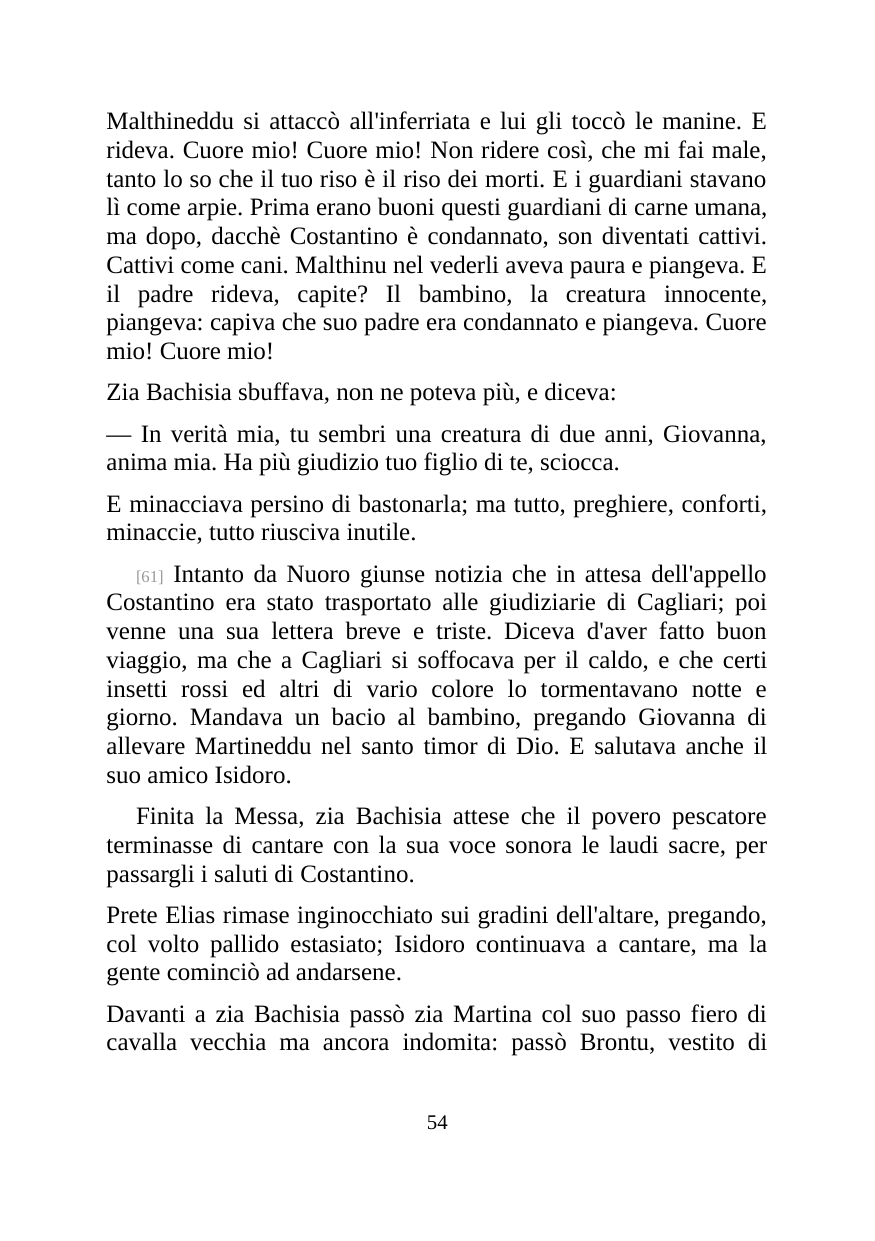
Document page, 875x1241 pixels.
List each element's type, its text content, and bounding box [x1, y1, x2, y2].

text Finita la Messa, zia Bachisia attese che il povero pescatore terminasse di cantare con la sua voce sonora le laudi sacre, per passargli i saluti di Costantino. [106, 801, 768, 887]
text E minacciava persino di bastonarla; ma tutto, preghiere, conforti, minaccie, tutto riusciva inutile. [106, 489, 768, 546]
text Prete Elias rimase inginocchiato sui gradini dell'altare, pregando, col volto pallido estasiato; Isidoro continuava a cantare, ma la gente cominciò ad andarsene. [106, 900, 768, 986]
text ― In verità mia, tu sembri una creatura di due anni, Giovanna, anima mia. Ha più giudizio tuo figlio di te, sciocca. [106, 419, 768, 476]
text Zia Bachisia sbuffava, non ne poteva più, e diceva: [106, 377, 768, 406]
text [61] Intanto da Nuoro giunse notizia che in attesa dell'appello Costantino era stato trasportato alle giudiziarie di Cagliari; poi venne una sua lettera breve e triste. Diceva d'aver fatto buon viaggio, ma che a Cagliari si soffocava per il caldo, e che certi insetti rossi ed altri di vario colore lo tormentavano notte e giorno. Mandava un bacio al bambino, pregando Giovanna di allevare Martineddu nel santo timor di Dio. E salutava anche il suo amico Isidoro. [106, 559, 768, 789]
text Malthineddu si attaccò all'inferriata e lui gli toccò le manine. E rideva. Cuore mio! Cuore mio! Non ridere così, che mi fai male, tanto lo so che il tuo riso è il riso dei morti. E i guardiani stavano lì come arpie. Prima erano buoni questi guardiani di carne umana, ma dopo, dacchè Costantino è condannato, son diventati cattivi. Cattivi come cani. Malthinu nel vederli aveva paura e piangeva. E il padre rideva, capite? Il bambino, la creatura innocente, piangeva: capiva che suo padre era condannato e piangeva. Cuore mio! Cuore mio! [106, 106, 768, 365]
text Davanti a zia Bachisia passò zia Martina col suo passo fiero di cavalla vecchia ma ancora indomita: passò Brontu, vestito di [106, 999, 768, 1056]
